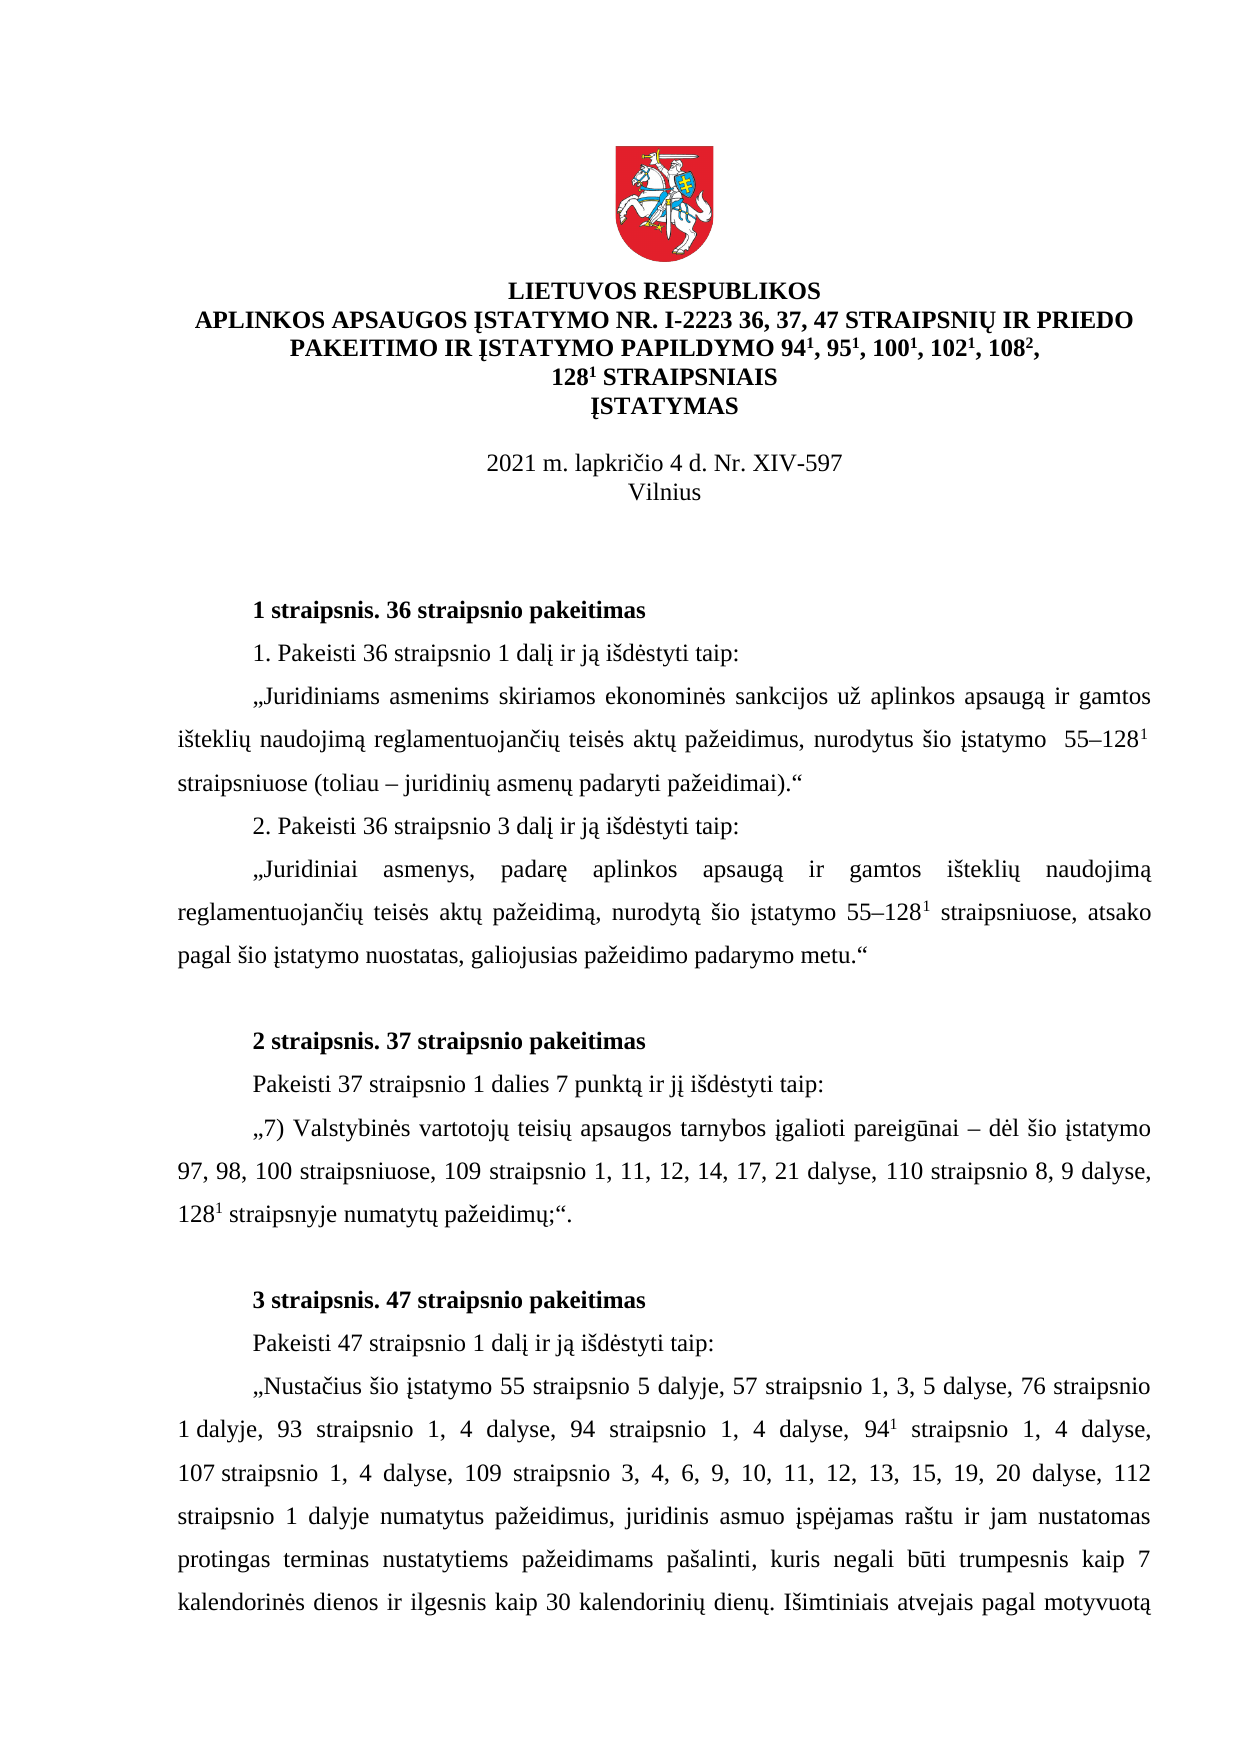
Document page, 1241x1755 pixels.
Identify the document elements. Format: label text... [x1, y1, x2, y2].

text 2021 m. lapkričio 4 d. Nr. XIV-597 [177, 448, 1152, 477]
text „Juridiniams asmenims skiriamos ekonominės sankcijos už aplinkos apsaugą ir gamtos išteklių naudojimą reglamentuojančių teisės aktų pažeidimus, nurodytus šio įstatymo 55–1281 straipsniuose (toliau – juridinių asmenų padaryti pažeidimai).“ [177, 681, 1152, 796]
text 3 straipsnis. 47 straipsnio pakeitimas [177, 1285, 1152, 1314]
text „Nustačius šio įstatymo 55 straipsnio 5 dalyje, 57 straipsnio 1, 3, 5 dalyse, 76 straipsnio 1 dalyje, 93 straipsnio 1, 4 dalyse, 94 straipsnio 1, 4 dalyse, 941 straipsnio 1, 4 dalyse, 107 straipsnio 1, 4 dalyse, 109 straipsnio 3, 4, 6, 9, 10, 11, 12, 13, 15, 19, 20 dalyse, 112 straipsnio 1 dalyje numatytus pažeidimus, juridinis asmuo įspėjamas raštu ir jam nustatomas protingas terminas nustatytiems pažeidimams pašalinti, kuris negali būti trumpesnis kaip 7 kalendorinės dienos ir ilgesnis kaip 30 kalendorinių dienų. Išimtiniais atvejais pagal motyvuotą [177, 1371, 1152, 1616]
text Vilnius [177, 477, 1152, 506]
text 2 straipsnis. 37 straipsnio pakeitimas [177, 1026, 1152, 1055]
text 1 straipsnis. 36 straipsnio pakeitimas [177, 595, 1152, 624]
text ĮSTATYMAS [177, 391, 1152, 420]
text APLINKOS APSAUGOS ĮSTATYMO NR. I-2223 36, 37, 47 STRAIPSNIŲ IR PRIEDO PAKEITIMO IR ĮSTATYMO PAPILDYMO 941, 951, 1001, 1021, 1082, 1281 STRAIPSNIAIS [177, 305, 1152, 391]
text Pakeisti 47 straipsnio 1 dalį ir ją išdėstyti taip: [177, 1328, 1152, 1357]
text „7) Valstybinės vartotojų teisių apsaugos tarnybos įgalioti pareigūnai – dėl šio įstatymo 97, 98, 100 straipsniuose, 109 straipsnio 1, 11, 12, 14, 17, 21 dalyse, 110 straipsnio 8, 9 dalyse, 1281 straipsnyje numatytų pažeidimų;“. [177, 1113, 1152, 1228]
text „Juridiniai asmenys, padarę aplinkos apsaugą ir gamtos išteklių naudojimą reglamentuojančių teisės aktų pažeidimą, nurodytą šio įstatymo 55–1281 straipsniuose, atsako pagal šio įstatymo nuostatas, galiojusias pažeidimo padarymo metu.“ [177, 854, 1152, 969]
text 1. Pakeisti 36 straipsnio 1 dalį ir ją išdėstyti taip: [177, 638, 1152, 667]
text Pakeisti 37 straipsnio 1 dalies 7 punktą ir jį išdėstyti taip: [177, 1069, 1152, 1098]
text LIETUVOS RESPUBLIKOS [177, 276, 1152, 305]
text 2. Pakeisti 36 straipsnio 3 dalį ir ją išdėstyti taip: [177, 811, 1152, 839]
